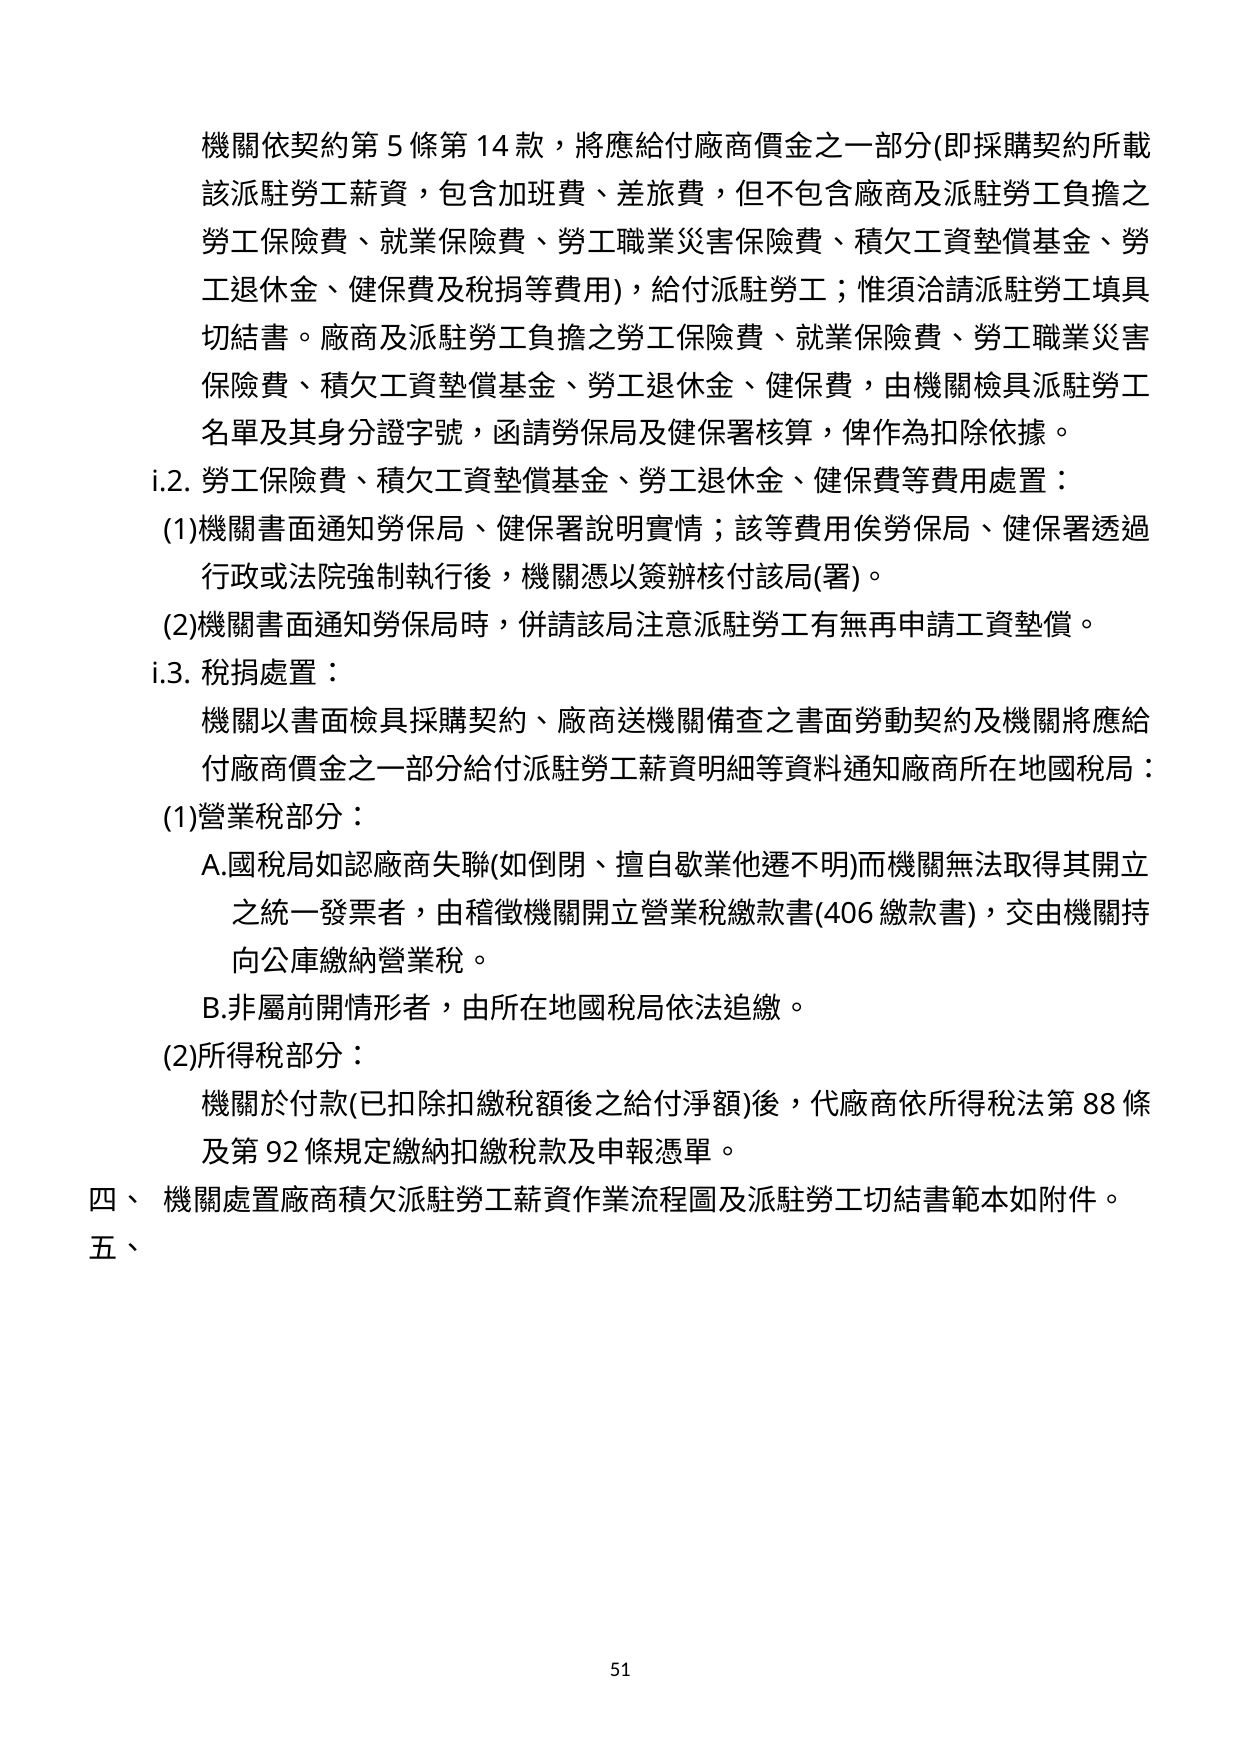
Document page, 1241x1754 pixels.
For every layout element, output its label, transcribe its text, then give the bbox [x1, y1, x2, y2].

text A.國稅局如認廠商失聯(如倒閉、擅自歇業他遷不明)而機關無法取得其開立之統一發票者，由稽徵機關開立營業稅繳款書(406繳款書)，交由機關持向公庫繳納營業稅。 [201, 837, 1152, 981]
text B.非屬前開情形者，由所在地國稅局依法追繳。 [201, 981, 1152, 1028]
text (1)營業稅部分： [163, 789, 1152, 837]
list 稅捐處置： [151, 645, 1152, 693]
text 機關以書面檢具採購契約、廠商送機關備查之書面勞動契約及機關將應給付廠商價金之一部分給付派駐勞工薪資明細等資料通知廠商所在地國稅局： [201, 693, 1152, 789]
text (1)機關書面通知勞保局、健保署說明實情；該等費用俟勞保局、健保署透過行政或法院強制執行後，機關憑以簽辦核付該局(署)。 [163, 501, 1152, 597]
list 機關處置廠商積欠派駐勞工薪資作業流程圖及派駐勞工切結書範本如附件。 [89, 1172, 1152, 1220]
text (2)所得稅部分： [163, 1028, 1152, 1076]
text (2)機關書面通知勞保局時，併請該局注意派駐勞工有無再申請工資墊償。 [163, 597, 1152, 645]
text 機關依契約第5條第14款，將應給付廠商價金之一部分(即採購契約所載該派駐勞工薪資，包含加班費、差旅費，但不包含廠商及派駐勞工負擔之勞工保險費、就業保險費、勞工職業災害保險費、積欠工資墊償基金、勞工退休金、健保費及稅捐等費用)，給付派駐勞工；惟須洽請派駐勞工填具切結書。廠商及派駐勞工負擔之勞工保險費、就業保險費、勞工職業災害保險費、積欠工資墊償基金、勞工退休金、健保費，由機關檢具派駐勞工名單及其身分證字號，函請勞保局及健保署核算，俾作為扣除依據。 [201, 118, 1152, 453]
text 機關於付款(已扣除扣繳稅額後之給付淨額)後，代廠商依所得稅法第88條及第92條規定繳納扣繳稅款及申報憑單。 [201, 1076, 1152, 1172]
list 勞工保險費、積欠工資墊償基金、勞工退休金、健保費等費用處置： [151, 453, 1152, 501]
